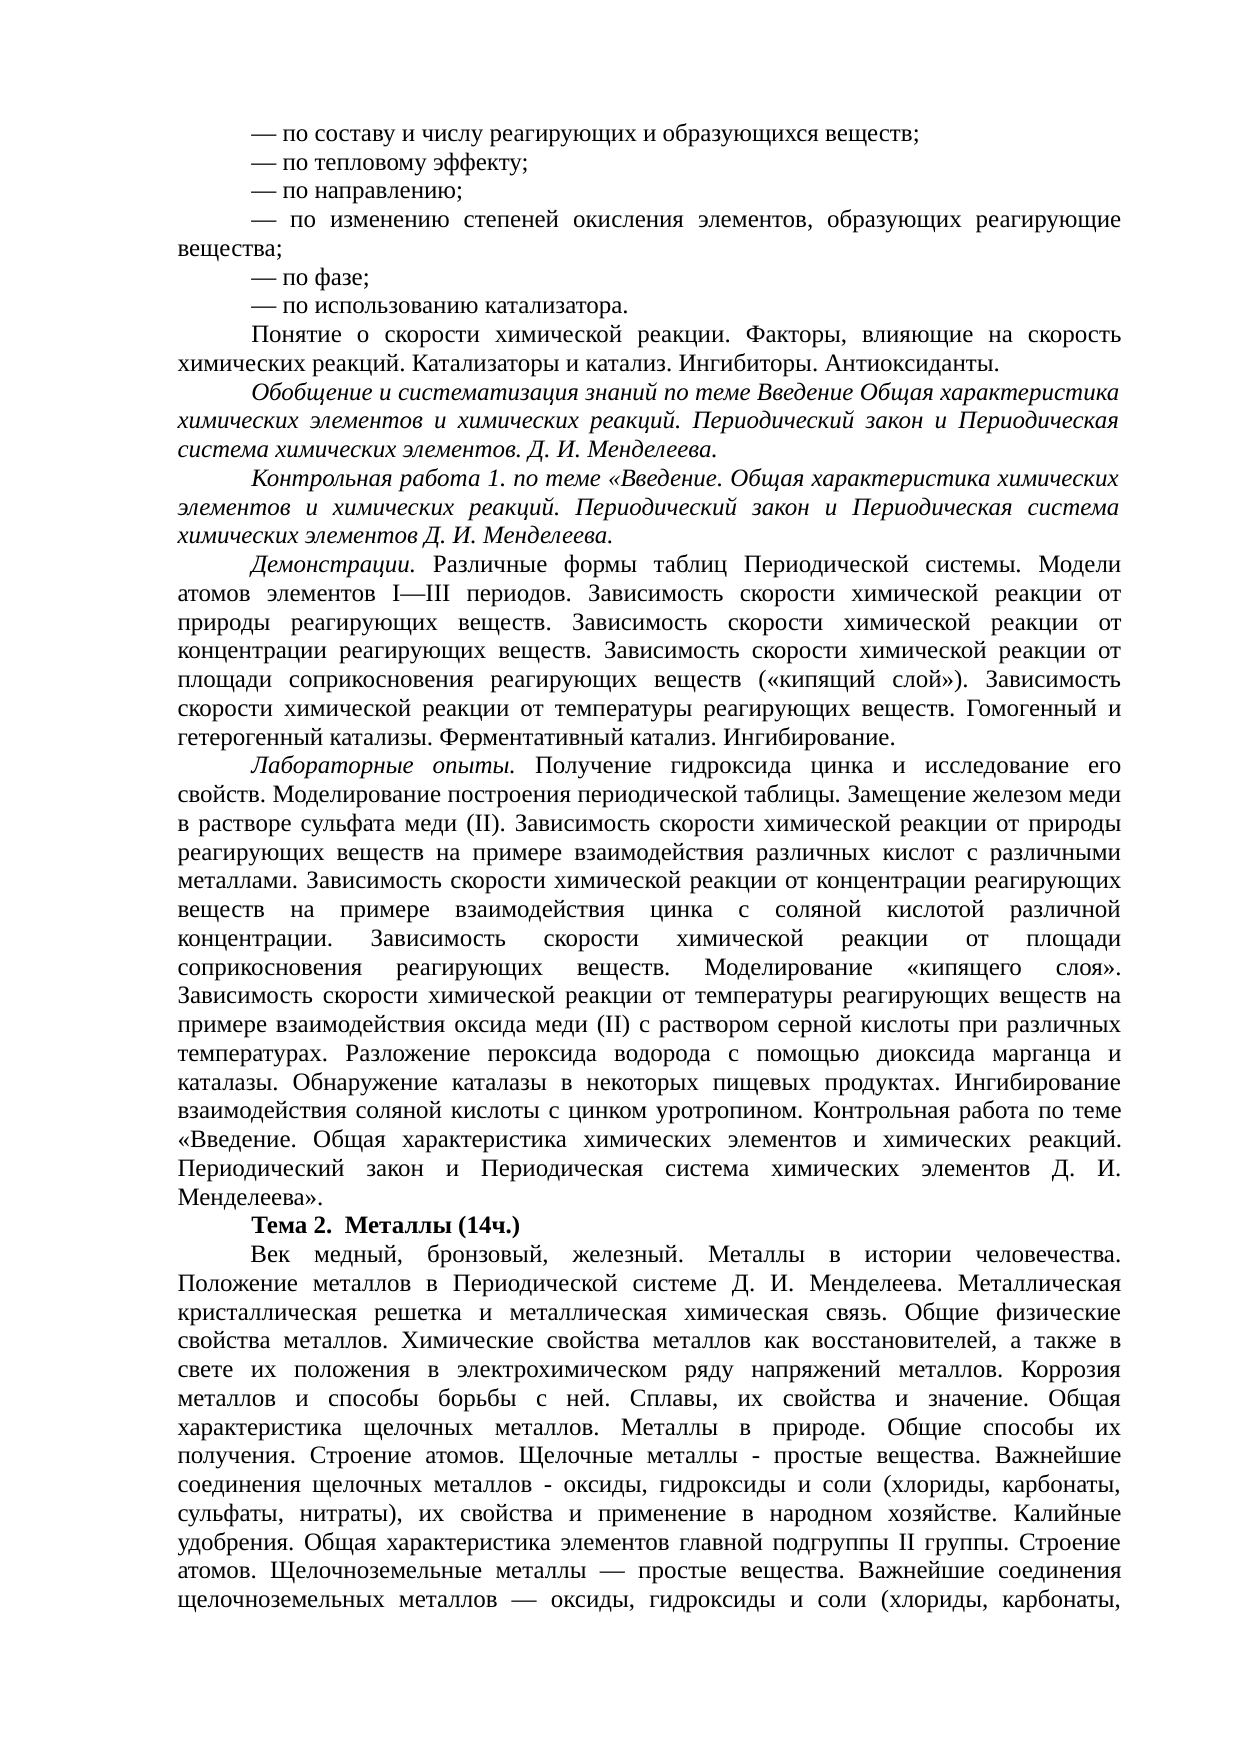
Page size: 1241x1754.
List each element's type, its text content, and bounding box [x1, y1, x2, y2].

text — по составу и числу реагирующих и образующихся веществ; [177, 118, 1122, 147]
text Тема 2. Металлы (14ч.) [177, 1211, 1122, 1239]
text — по направлению; [177, 176, 1122, 204]
text Век медный, бронзовый, железный. Металлы в истории человечества. Положение металлов в Периодической системе Д. И. Менделеева. Металлическая кристаллическая решетка и металлическая химическая связь. Общие физические свойства металлов. Химические свойства металлов как восстановителей, а также в свете их положения в электрохимическом ряду напряжений металлов. Коррозия металлов и способы борьбы с ней. Сплавы, их свойства и значение. Общая характеристика щелочных металлов. Металлы в природе. Общие способы их получения. Строение атомов. Щелочные металлы - простые вещества. Важнейшие соединения щелочных металлов - оксиды, гидроксиды и соли (хлориды, карбонаты, сульфаты, нитраты), их свойства и применение в народном хозяйстве. Калийные удобрения. Общая характеристика элементов главной подгруппы II группы. Строение атомов. Щелочноземельные металлы — простые вещества. Важнейшие соединения щелочноземельных металлов — оксиды, гидроксиды и соли (хлориды, карбонаты, [177, 1239, 1122, 1613]
text — по фазе; [177, 262, 1122, 291]
text Обобщение и систематизация знаний по теме Введение Общая характеристика химических элементов и химических реакций. Периодический закон и Периодическая система химических элементов. Д. И. Менделеева. [177, 377, 1122, 463]
text — по тепловому эффекту; [177, 147, 1122, 176]
text Контрольная работа 1. по теме «Введение. Общая характеристика химических элементов и химических реакций. Периодический закон и Периодическая система химических элементов Д. И. Менделеева. [177, 463, 1122, 549]
text Демонстрации. Различные формы таблиц Периодической системы. Модели атомов элементов I—III периодов. Зависимость скорости химической реакции от природы реагирующих веществ. Зависимость скорости химической реакции от концентрации реагирующих веществ. Зависимость скорости химической реакции от площади соприкосновения реагирующих веществ («кипящий слой»). Зависимость скорости химической реакции от температуры реагирующих веществ. Гомогенный и гетерогенный катализы. Ферментативный катализ. Ингибирование. [177, 549, 1122, 751]
text Понятие о скорости химической реакции. Факторы, влияющие на скорость химических реакций. Катализаторы и катализ. Ингибиторы. Антиоксиданты. [177, 319, 1122, 377]
text — по использованию катализатора. [177, 291, 1122, 319]
text Лабораторные опыты. Получение гидроксида цинка и исследование его свойств. Моделирование построения периодической таблицы. Замещение железом меди в растворе сульфата меди (II). Зависимость скорости химической реакции от природы реагирующих веществ на примере взаимодействия различных кислот с различными металлами. Зависимость скорости химической реакции от концентрации реагирующих веществ на примере взаимодействия цинка с соляной кислотой различной концентрации. Зависимость скорости химической реакции от площади соприкосновения реагирующих веществ. Моделирование «кипящего слоя». Зависимость скорости химической реакции от температуры реагирующих веществ на примере взаимодействия оксида меди (II) с раствором серной кислоты при различных температурах. Разложение пероксида водорода с помощью диоксида марганца и каталазы. Обнаружение каталазы в некоторых пищевых продуктах. Ингибирование взаимодействия соляной кислоты с цинком уротропином. Контрольная работа по теме «Введение. Общая характеристика химических элементов и химических реакций. Периодический закон и Периодическая система химических элементов Д. И. Менделеева». [177, 751, 1122, 1211]
text — по изменению степеней окисления элементов, образующих реагирующие вещества; [177, 204, 1122, 262]
